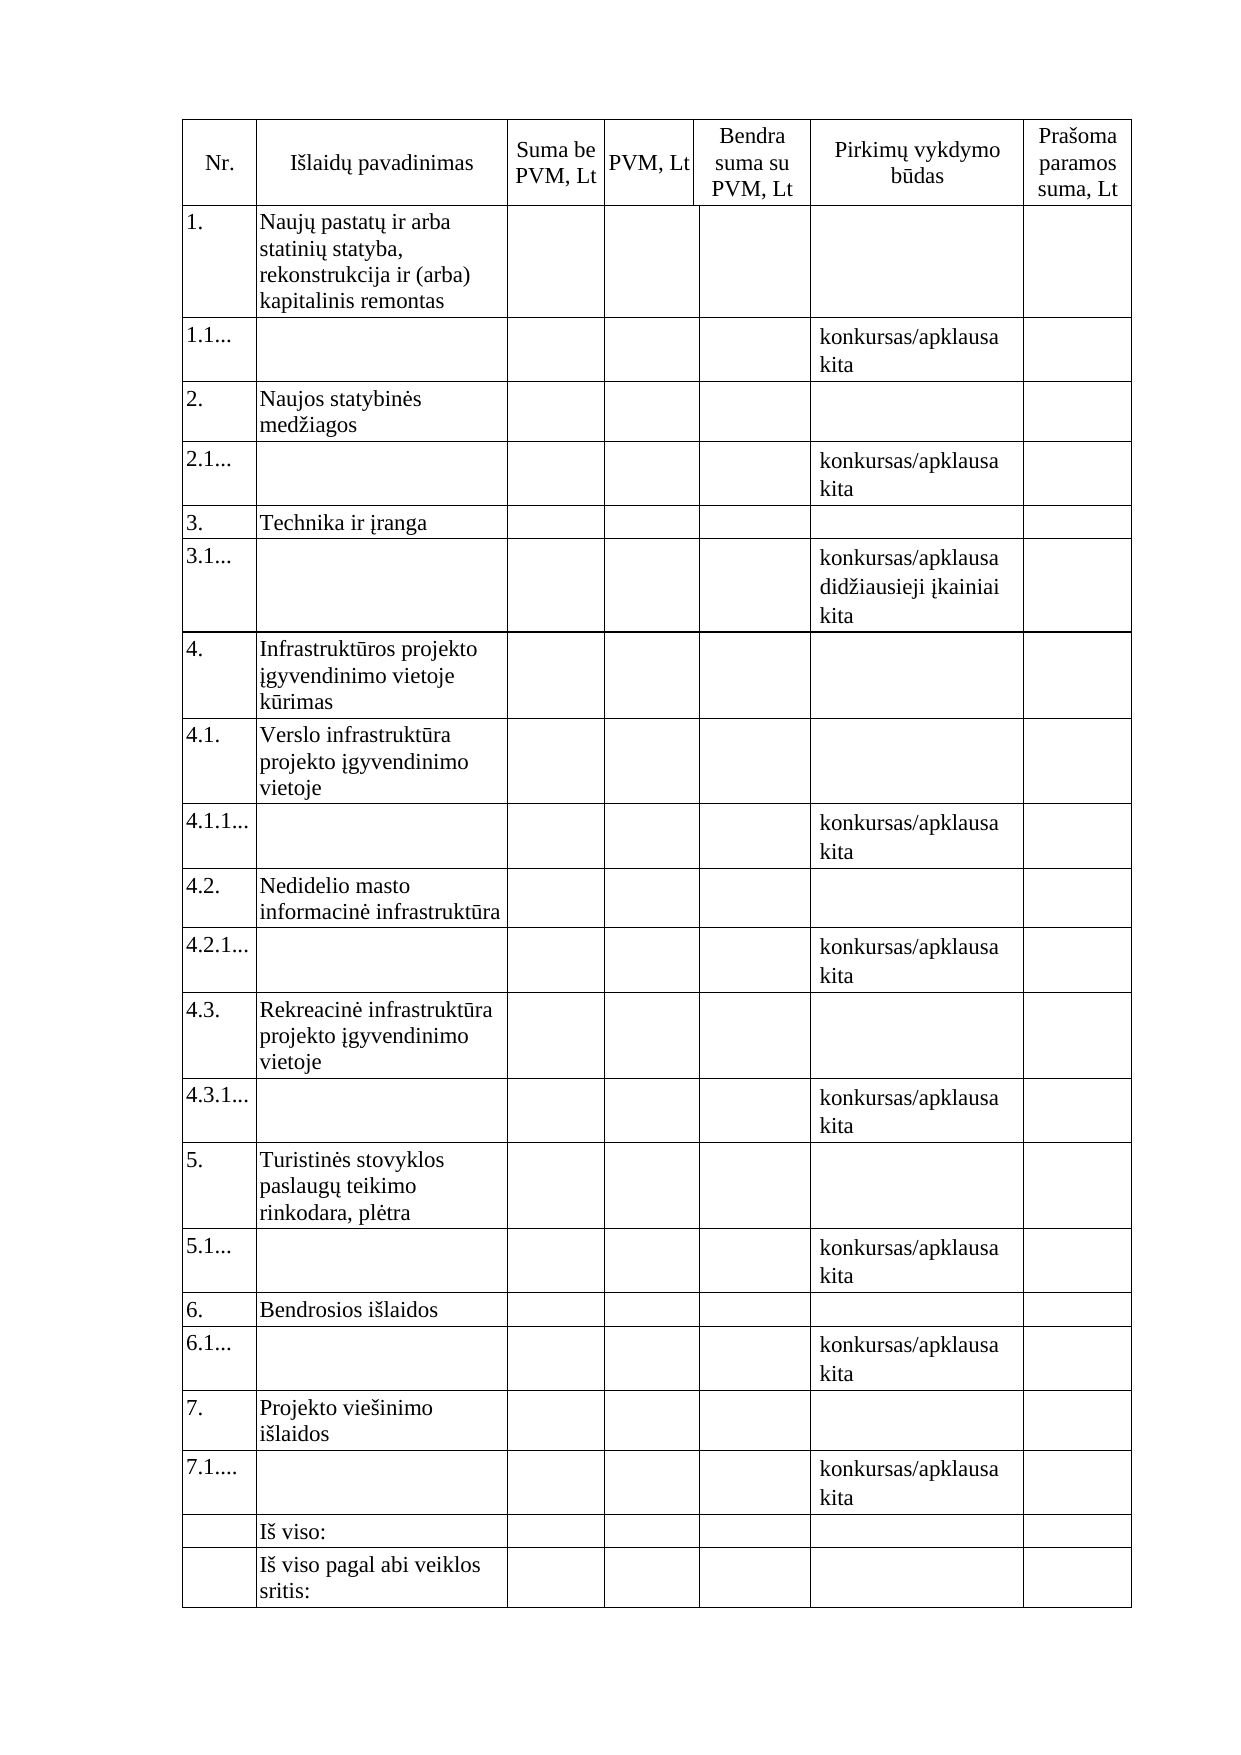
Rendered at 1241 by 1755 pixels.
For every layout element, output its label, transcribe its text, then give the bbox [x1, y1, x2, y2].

table_cell 2. [183, 382, 256, 441]
table_cell [1024, 993, 1131, 1078]
table_cell [508, 869, 604, 927]
table_cell [183, 1548, 256, 1607]
table_cell [811, 1548, 1023, 1607]
table_cell Verslo infrastruktūra projekto įgyvendinimo vietoje [257, 719, 507, 803]
table_cell 1. [183, 206, 256, 317]
table_cell 6.1... [183, 1327, 256, 1390]
table_cell 5. [183, 1143, 256, 1228]
table_cell [1024, 318, 1131, 381]
table_cell [605, 382, 699, 441]
table_cell Bendrosios išlaidos [257, 1293, 507, 1326]
table_cell [257, 318, 507, 381]
table_cell [700, 1293, 810, 1326]
table_header Bendra suma su PVM, Lt [694, 120, 810, 204]
table_cell [508, 206, 604, 317]
table_cell [] konkursas/apklausa [] kita [811, 1079, 1023, 1142]
table_cell [1024, 506, 1131, 538]
table_cell [605, 1079, 699, 1142]
table_cell [700, 1391, 810, 1449]
table_cell [508, 1548, 604, 1607]
table_cell Iš viso pagal abi veiklos sritis: [257, 1548, 507, 1607]
table_cell [508, 506, 604, 538]
table_cell [508, 442, 604, 505]
table_cell [700, 1327, 810, 1390]
table_cell [1024, 1293, 1131, 1326]
table_header Nr. [183, 120, 256, 204]
table_cell [1024, 1143, 1131, 1228]
table_cell [811, 382, 1023, 441]
table_cell [257, 804, 507, 868]
table_cell 4.1.1... [183, 804, 256, 868]
table_cell [605, 928, 699, 992]
table_cell [605, 1391, 699, 1449]
table_cell [508, 1391, 604, 1449]
table_cell [] konkursas/apklausa [] kita [811, 804, 1023, 868]
table_header PVM, Lt [605, 120, 693, 204]
table_cell [605, 1293, 699, 1326]
table_cell [1024, 1327, 1131, 1390]
table_cell [605, 1451, 699, 1514]
table_cell [700, 993, 810, 1078]
table_cell [605, 442, 699, 505]
table_cell [811, 1515, 1023, 1547]
table_cell [605, 206, 699, 317]
table_cell [605, 633, 699, 717]
table_cell [] konkursas/apklausa [] didžiausieji įkainiai [] kita [811, 539, 1023, 631]
table_cell [257, 928, 507, 992]
table_cell [1024, 804, 1131, 868]
table_cell [508, 633, 604, 717]
table_cell [811, 719, 1023, 803]
table_cell 4.3.1... [183, 1079, 256, 1142]
table_cell Nedidelio masto informacinė infrastruktūra [257, 869, 507, 927]
table_cell [605, 719, 699, 803]
table_cell [811, 1391, 1023, 1449]
table_cell [] konkursas/apklausa [] kita [811, 1327, 1023, 1390]
table_cell [508, 719, 604, 803]
table_cell [508, 1079, 604, 1142]
table_cell [] konkursas/apklausa [] kita [811, 1229, 1023, 1292]
table_cell [605, 1143, 699, 1228]
table_cell [508, 318, 604, 381]
table_cell [] konkursas/apklausa [] kita [811, 318, 1023, 381]
table_cell [1024, 1079, 1131, 1142]
table_cell [700, 633, 810, 717]
table_cell [811, 633, 1023, 717]
table_cell [700, 382, 810, 441]
table_cell [811, 1143, 1023, 1228]
table_cell [508, 928, 604, 992]
table_cell [257, 1451, 507, 1514]
table_cell [811, 869, 1023, 927]
table_cell [] konkursas/apklausa [] kita [811, 1451, 1023, 1514]
table_header Pirkimų vykdymo būdas [811, 120, 1023, 204]
table_cell [1024, 382, 1131, 441]
table_cell 2.1... [183, 442, 256, 505]
table_cell Infrastruktūros projekto įgyvendinimo vietoje kūrimas [257, 633, 507, 717]
table_cell 3.1... [183, 539, 256, 631]
table_cell [605, 318, 699, 381]
table_cell Naujų pastatų ir arba statinių statyba, rekonstrukcija ir (arba) kapitalinis remontas [257, 206, 507, 317]
table_cell [1024, 1391, 1131, 1449]
table_cell [605, 1548, 699, 1607]
table_cell [508, 1143, 604, 1228]
table_cell [508, 382, 604, 441]
table_cell [700, 318, 810, 381]
table_cell [508, 539, 604, 631]
table_header Suma be PVM, Lt [508, 120, 604, 204]
table_cell [1024, 442, 1131, 505]
table_cell [700, 1229, 810, 1292]
table_cell [700, 1451, 810, 1514]
table_cell [508, 804, 604, 868]
table_cell [] konkursas/apklausa [] kita [811, 928, 1023, 992]
table_cell [1024, 928, 1131, 992]
table_cell [700, 719, 810, 803]
table_cell [811, 1293, 1023, 1326]
table_cell 3. [183, 506, 256, 538]
table_cell [700, 1143, 810, 1228]
table_cell Technika ir įranga [257, 506, 507, 538]
table_cell [1024, 1229, 1131, 1292]
table_cell [700, 506, 810, 538]
table_cell [1024, 1515, 1131, 1547]
table_cell [1024, 1451, 1131, 1514]
table_cell Projekto viešinimo išlaidos [257, 1391, 507, 1449]
table_cell [605, 993, 699, 1078]
table_cell [1024, 206, 1131, 317]
table_cell Turistinės stovyklos paslaugų teikimo rinkodara, plėtra [257, 1143, 507, 1228]
table_cell [508, 1451, 604, 1514]
table_cell [508, 1515, 604, 1547]
table_cell [508, 1293, 604, 1326]
table_cell [257, 1327, 507, 1390]
table_cell [1024, 633, 1131, 717]
table_cell [257, 539, 507, 631]
table_cell [1024, 539, 1131, 631]
table_cell [700, 1079, 810, 1142]
table_cell [811, 506, 1023, 538]
table_cell 4.2.1... [183, 928, 256, 992]
table_cell 4.3. [183, 993, 256, 1078]
table_cell 6. [183, 1293, 256, 1326]
table_cell [508, 993, 604, 1078]
table_cell [605, 804, 699, 868]
table_cell [257, 442, 507, 505]
table_cell [700, 869, 810, 927]
table_cell [700, 1515, 810, 1547]
table_cell [811, 206, 1023, 317]
table_cell [700, 206, 810, 317]
table_cell [605, 1229, 699, 1292]
table_header Prašoma paramos suma, Lt [1024, 120, 1131, 204]
table_cell 1.1... [183, 318, 256, 381]
table_cell 7.1.... [183, 1451, 256, 1514]
table_cell Iš viso: [257, 1515, 507, 1547]
table_cell [] konkursas/apklausa [] kita [811, 442, 1023, 505]
table_cell [1024, 1548, 1131, 1607]
table_cell 7. [183, 1391, 256, 1449]
table_cell [183, 1515, 256, 1547]
table_cell [257, 1079, 507, 1142]
table_cell [257, 1229, 507, 1292]
table_cell [700, 539, 810, 631]
table_cell [700, 442, 810, 505]
table_cell Rekreacinė infrastruktūra projekto įgyvendinimo vietoje [257, 993, 507, 1078]
table_cell [700, 1548, 810, 1607]
table_cell [605, 1515, 699, 1547]
table_cell [1024, 719, 1131, 803]
table_cell [605, 539, 699, 631]
table_cell 4.2. [183, 869, 256, 927]
table_cell [508, 1229, 604, 1292]
table_cell Naujos statybinės medžiagos [257, 382, 507, 441]
table_cell 5.1... [183, 1229, 256, 1292]
table_cell [605, 1327, 699, 1390]
table_cell [700, 928, 810, 992]
table_cell [700, 804, 810, 868]
table_header Išlaidų pavadinimas [257, 120, 507, 204]
table_cell [605, 869, 699, 927]
table_cell [508, 1327, 604, 1390]
table_cell [811, 993, 1023, 1078]
table_cell [1024, 869, 1131, 927]
table_cell 4. [183, 633, 256, 717]
table_cell 4.1. [183, 719, 256, 803]
table_cell [605, 506, 699, 538]
